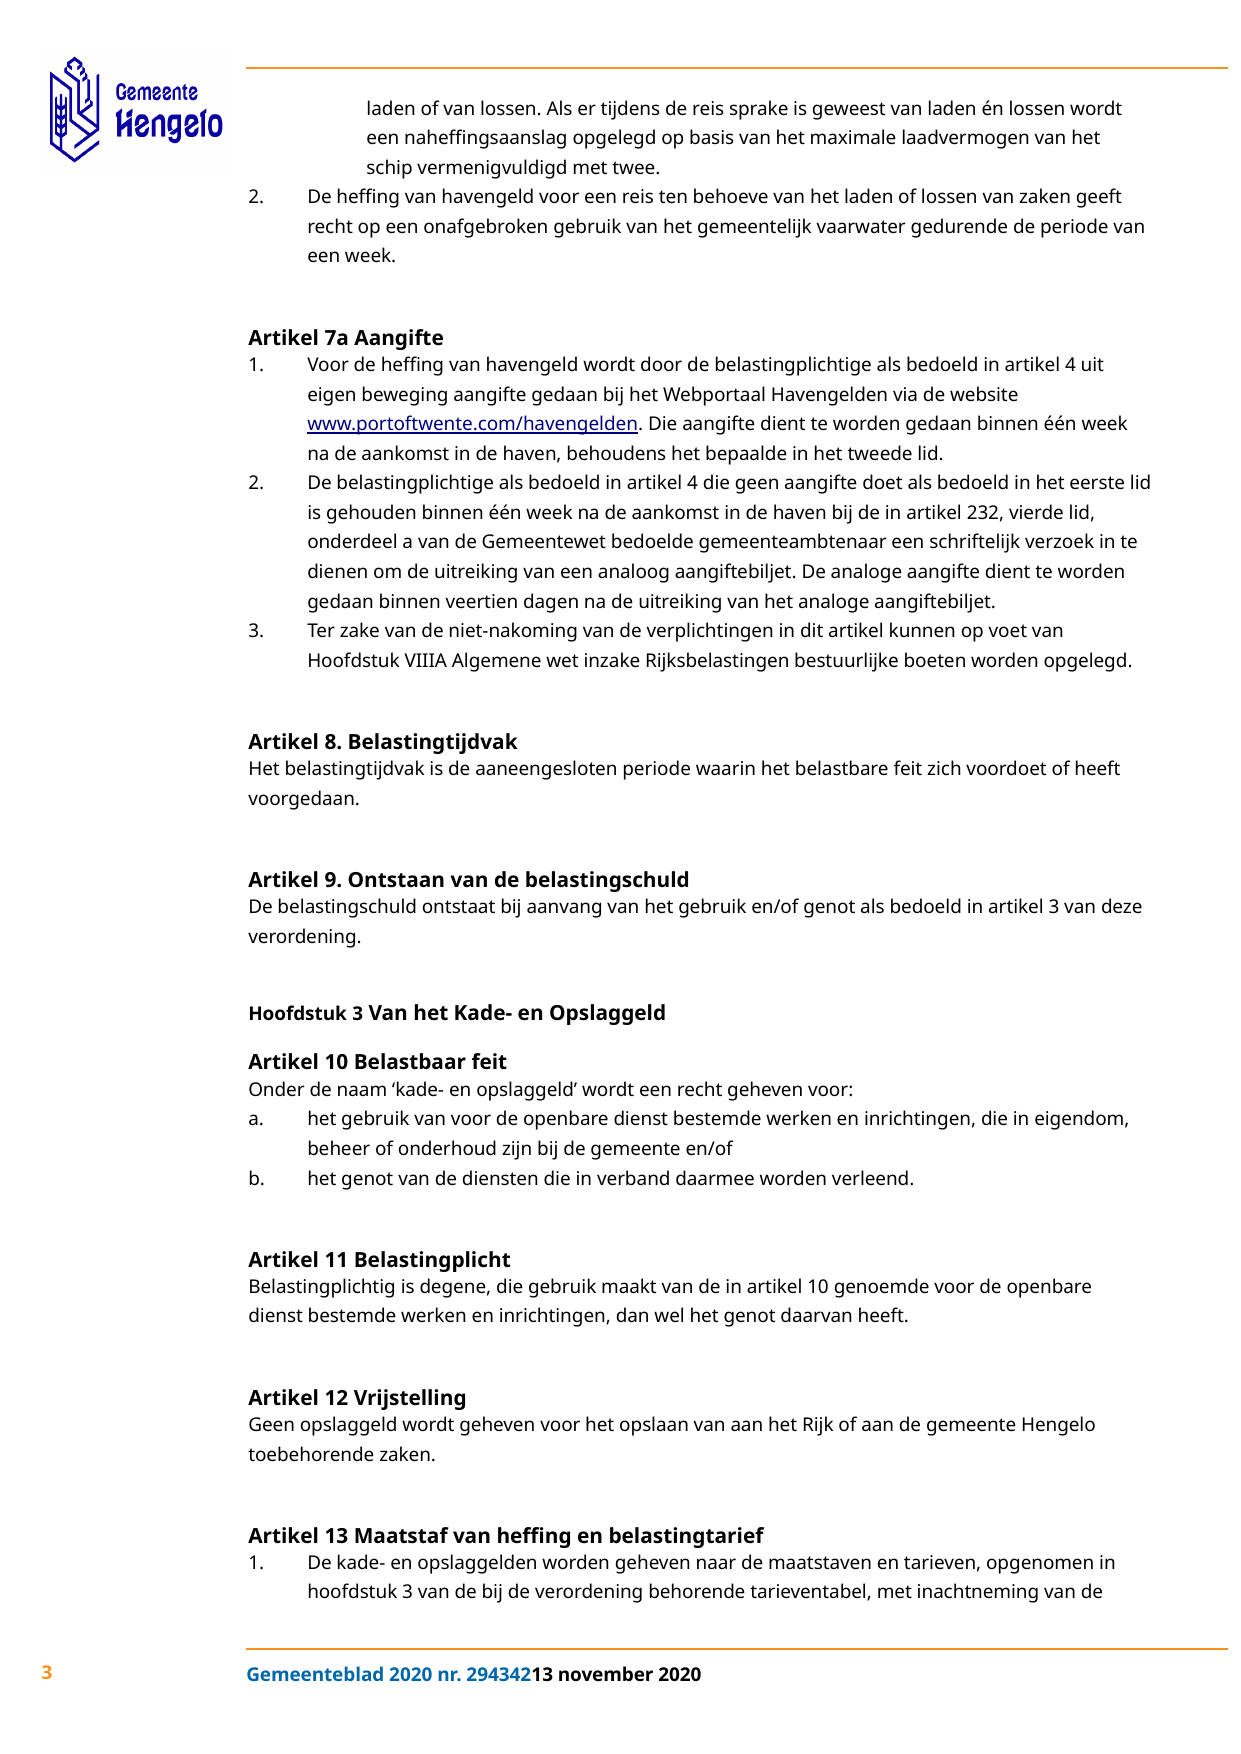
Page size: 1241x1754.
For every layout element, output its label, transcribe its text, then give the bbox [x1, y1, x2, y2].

text Belastingplichtig is degene, die gebruik maakt van de in artikel 10 genoemde voor de openbare dienst bestemde werken en inrichtingen, dan wel het genot daarvan heeft. [248, 1273, 1152, 1328]
text Het belastingtijdvak is de aaneengesloten periode waarin het belastbare feit zich voordoet of heeft voorgedaan. [248, 755, 1152, 811]
text Artikel 11 Belastingplicht [248, 1245, 1152, 1273]
list De belastingplichtige als bedoeld in artikel 4 die geen aangifte doet als bedoeld in het eerste lid is gehouden binnen één week na de aankomst in de haven bij de in artikel 232, vierde lid, onderdeel a van de Gemeentewet bedoelde gemeenteambtenaar een schriftelijk verzoek in te dienen om de uitreiking van een analoog aangiftebiljet. De analoge aangifte dient te worden gedaan binnen veertien dagen na de uitreiking van het analoge aangiftebiljet. [248, 469, 1152, 613]
text Artikel 12 Vrijstelling [248, 1383, 1152, 1411]
text Artikel 7a Aangifte [248, 323, 1152, 351]
list het gebruik van voor de openbare dienst bestemde werken en inrichtingen, die in eigendom, beheer of onderhoud zijn bij de gemeente en/of [248, 1106, 1152, 1161]
text Onder de naam ‘kade- en opslaggeld’ wordt een recht geheven voor: [248, 1076, 1152, 1102]
text Artikel 13 Maatstaf van heffing en belastingtarief [248, 1521, 1152, 1549]
list Ter zake van de niet-nakoming van de verplichtingen in dit artikel kunnen op voet van Hoofdstuk VIIIA Algemene wet inzake Rijksbelastingen bestuurlijke boeten worden opgelegd. [248, 617, 1152, 673]
text Artikel 9. Ontstaan van de belastingschuld [248, 865, 1152, 893]
text De belastingschuld ontstaat bij aanvang van het gebruik en/of genot als bedoeld in artikel 3 van deze verordening. [248, 893, 1152, 949]
list De kade- en opslaggelden worden geheven naar de maatstaven en tarieven, opgenomen in hoofdstuk 3 van de bij de verordening behorende tarieventabel, met inachtneming van de [248, 1549, 1152, 1604]
list het genot van de diensten die in verband daarmee worden verleend. [248, 1165, 1152, 1190]
text Hoofdstuk 3 Van het Kade- en Opslaggeld [248, 998, 1152, 1027]
list De heffing van havengeld voor een reis ten behoeve van het laden of lossen van zaken geeft recht op een onafgebroken gebruik van het gemeentelijk vaarwater gedurende de periode van een week. [248, 183, 1152, 268]
list laden of van lossen. Als er tijdens de reis sprake is geweest van laden én lossen wordt een naheffingsaanslag opgelegd op basis van het maximale laadvermogen van het schip vermenigvuldigd met twee. [307, 95, 1152, 180]
list Voor de heffing van havengeld wordt door de belastingplichtige als bedoeld in artikel 4 uit eigen beweging aangifte gedaan bij het Webportaal Havengelden via de website www.portoftwente.com/havengelden. Die aangifte dient te worden gedaan binnen één week na de aankomst in de haven, behoudens het bepaalde in het tweede lid. [248, 351, 1152, 466]
text Artikel 10 Belastbaar feit [248, 1047, 1152, 1076]
picture [41, 47, 231, 172]
text Geen opslaggeld wordt geheven voor het opslaan van aan het Rijk of aan de gemeente Hengelo toebehorende zaken. [248, 1411, 1152, 1466]
text Artikel 8. Belastingtijdvak [248, 727, 1152, 755]
